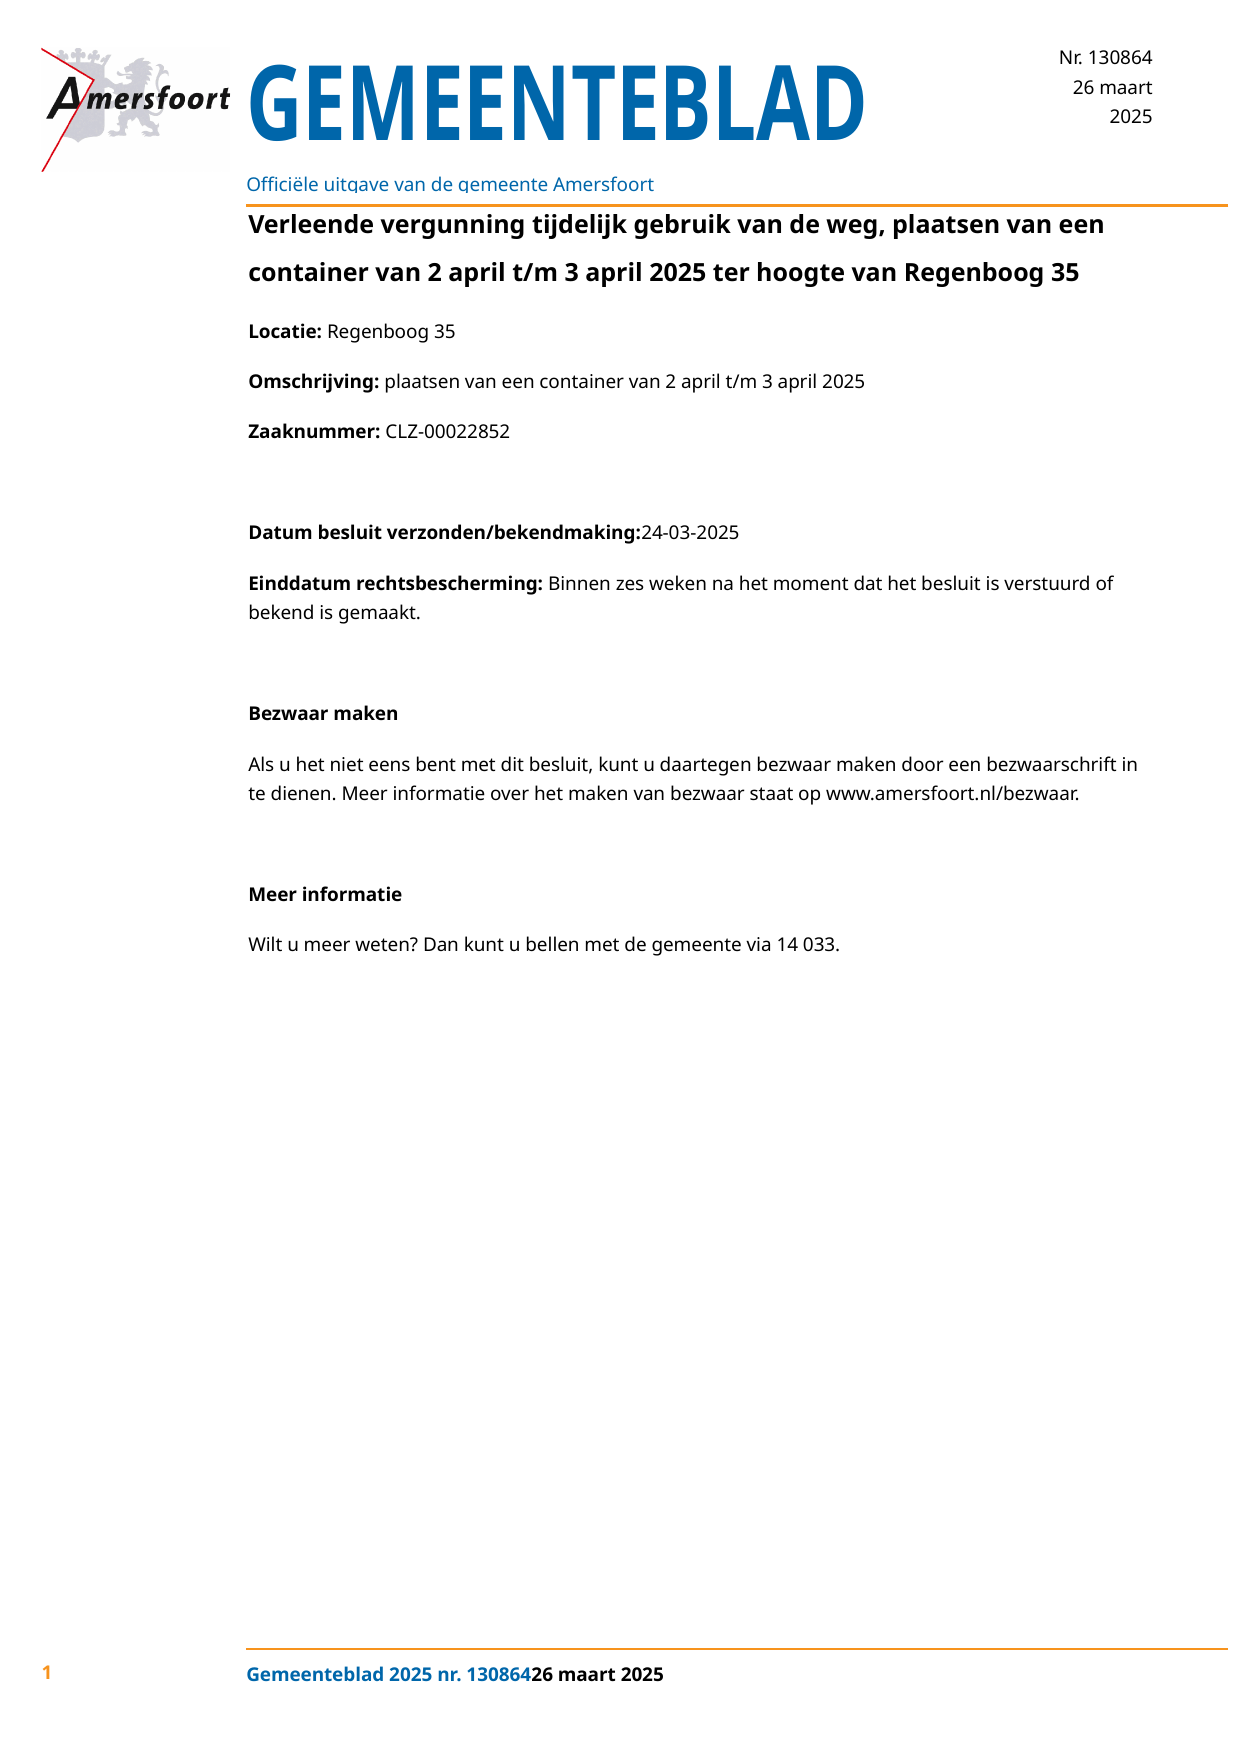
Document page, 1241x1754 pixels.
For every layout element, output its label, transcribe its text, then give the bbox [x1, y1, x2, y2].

text Locatie: Regenboog 35 [248, 318, 1152, 344]
text Als u het niet eens bent met dit besluit, kunt u daartegen bezwaar maken door een bezwaarschrift in te dienen. Meer informatie over het maken van bezwaar staat op www.amersfoort.nl/bezwaar. [248, 751, 1152, 806]
text Omschrijving: plaatsen van een container van 2 april t/m 3 april 2025 [248, 368, 1152, 394]
text Datum besluit verzonden/bekendmaking:24-03-2025 [248, 519, 1152, 545]
text Zaaknummer: CLZ-00022852 [248, 419, 1152, 444]
text Bezwaar maken [248, 700, 1152, 726]
text Verleende vergunning tijdelijk gebruik van de weg, plaatsen van een container van 2 april t/m 3 april 2025 ter hoogte van Regenboog 35 [248, 207, 1152, 288]
text Meer informatie [248, 881, 1152, 907]
picture [41, 47, 231, 172]
text Einddatum rechtsbescherming: Binnen zes weken na het moment dat het besluit is verstuurd of bekend is gemaakt. [248, 570, 1152, 625]
text Wilt u meer weten? Dan kunt u bellen met de gemeente via 14 033. [248, 932, 1152, 957]
